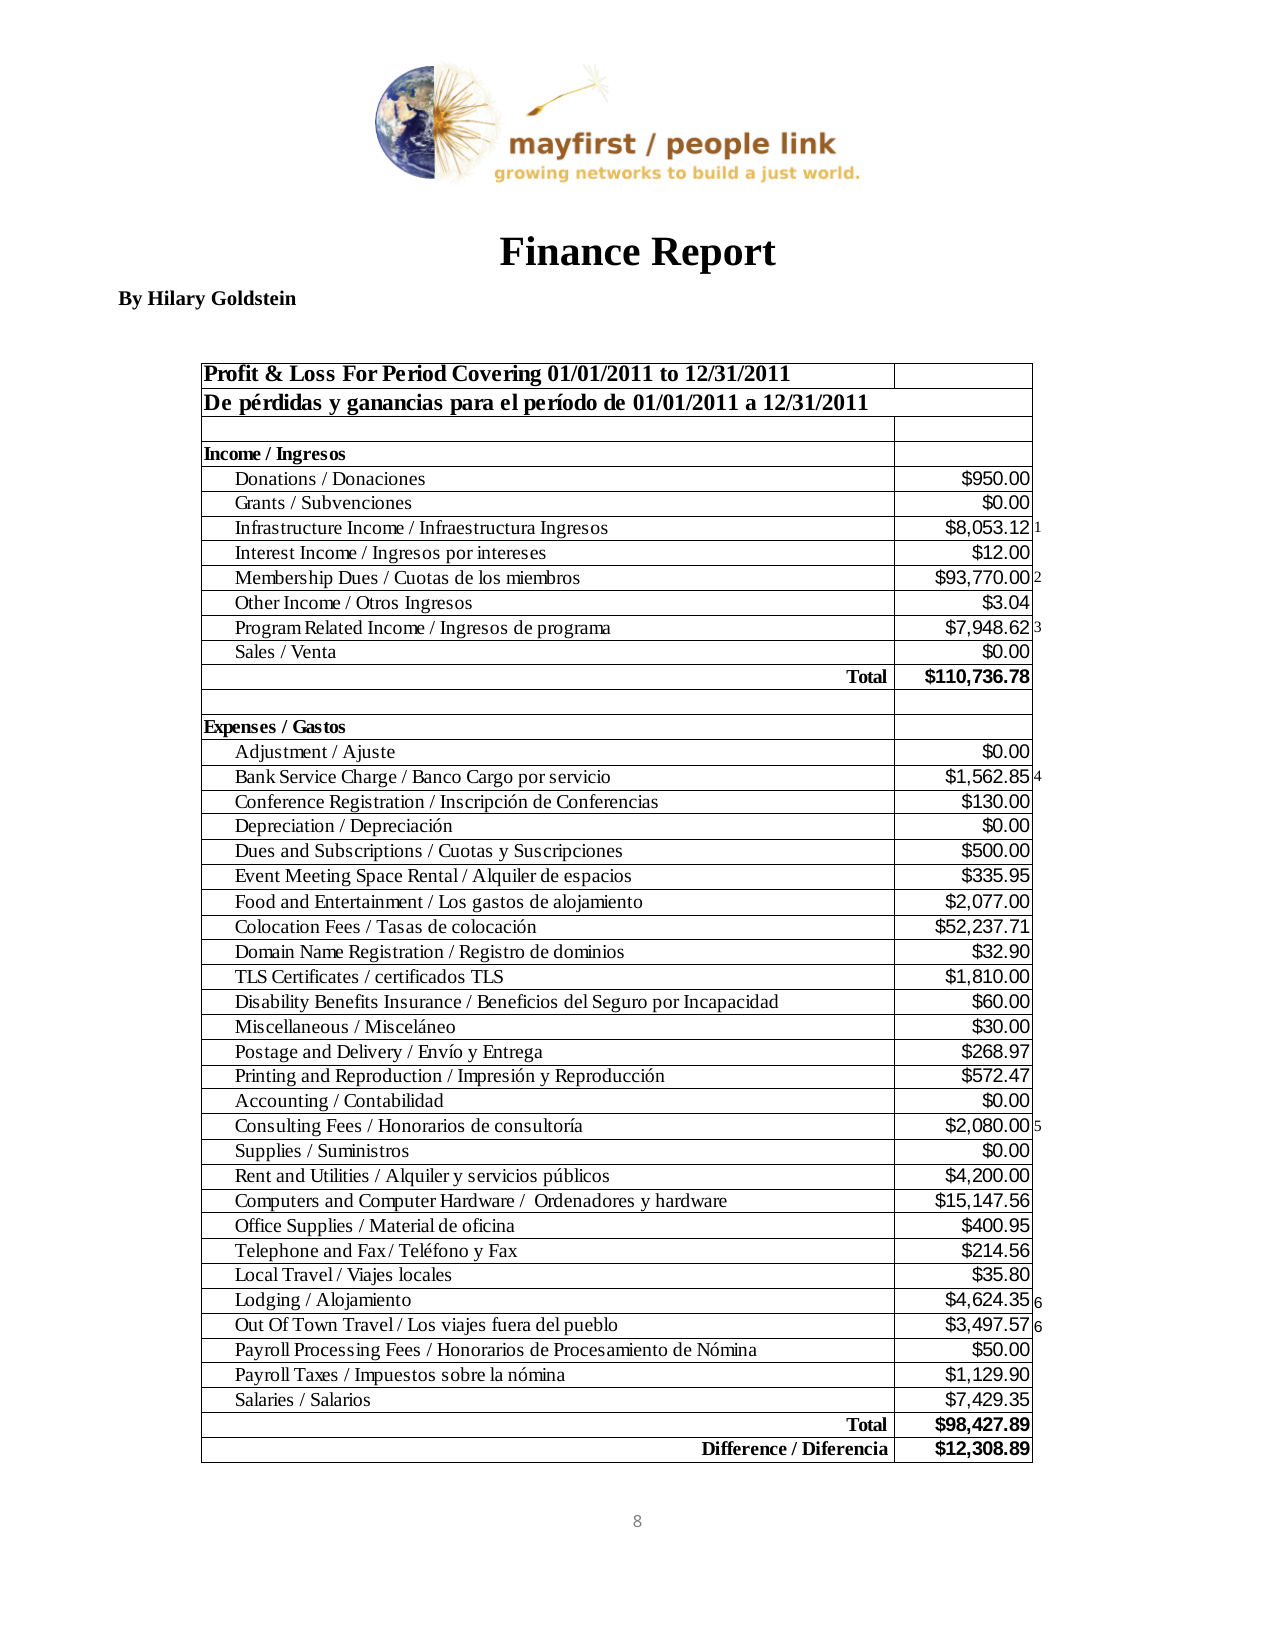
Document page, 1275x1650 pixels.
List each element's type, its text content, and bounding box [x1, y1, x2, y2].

text By Hilary Goldstein [118, 287, 1157, 310]
picture [371, 57, 864, 189]
subtitle Finance Report [118, 228, 1157, 275]
